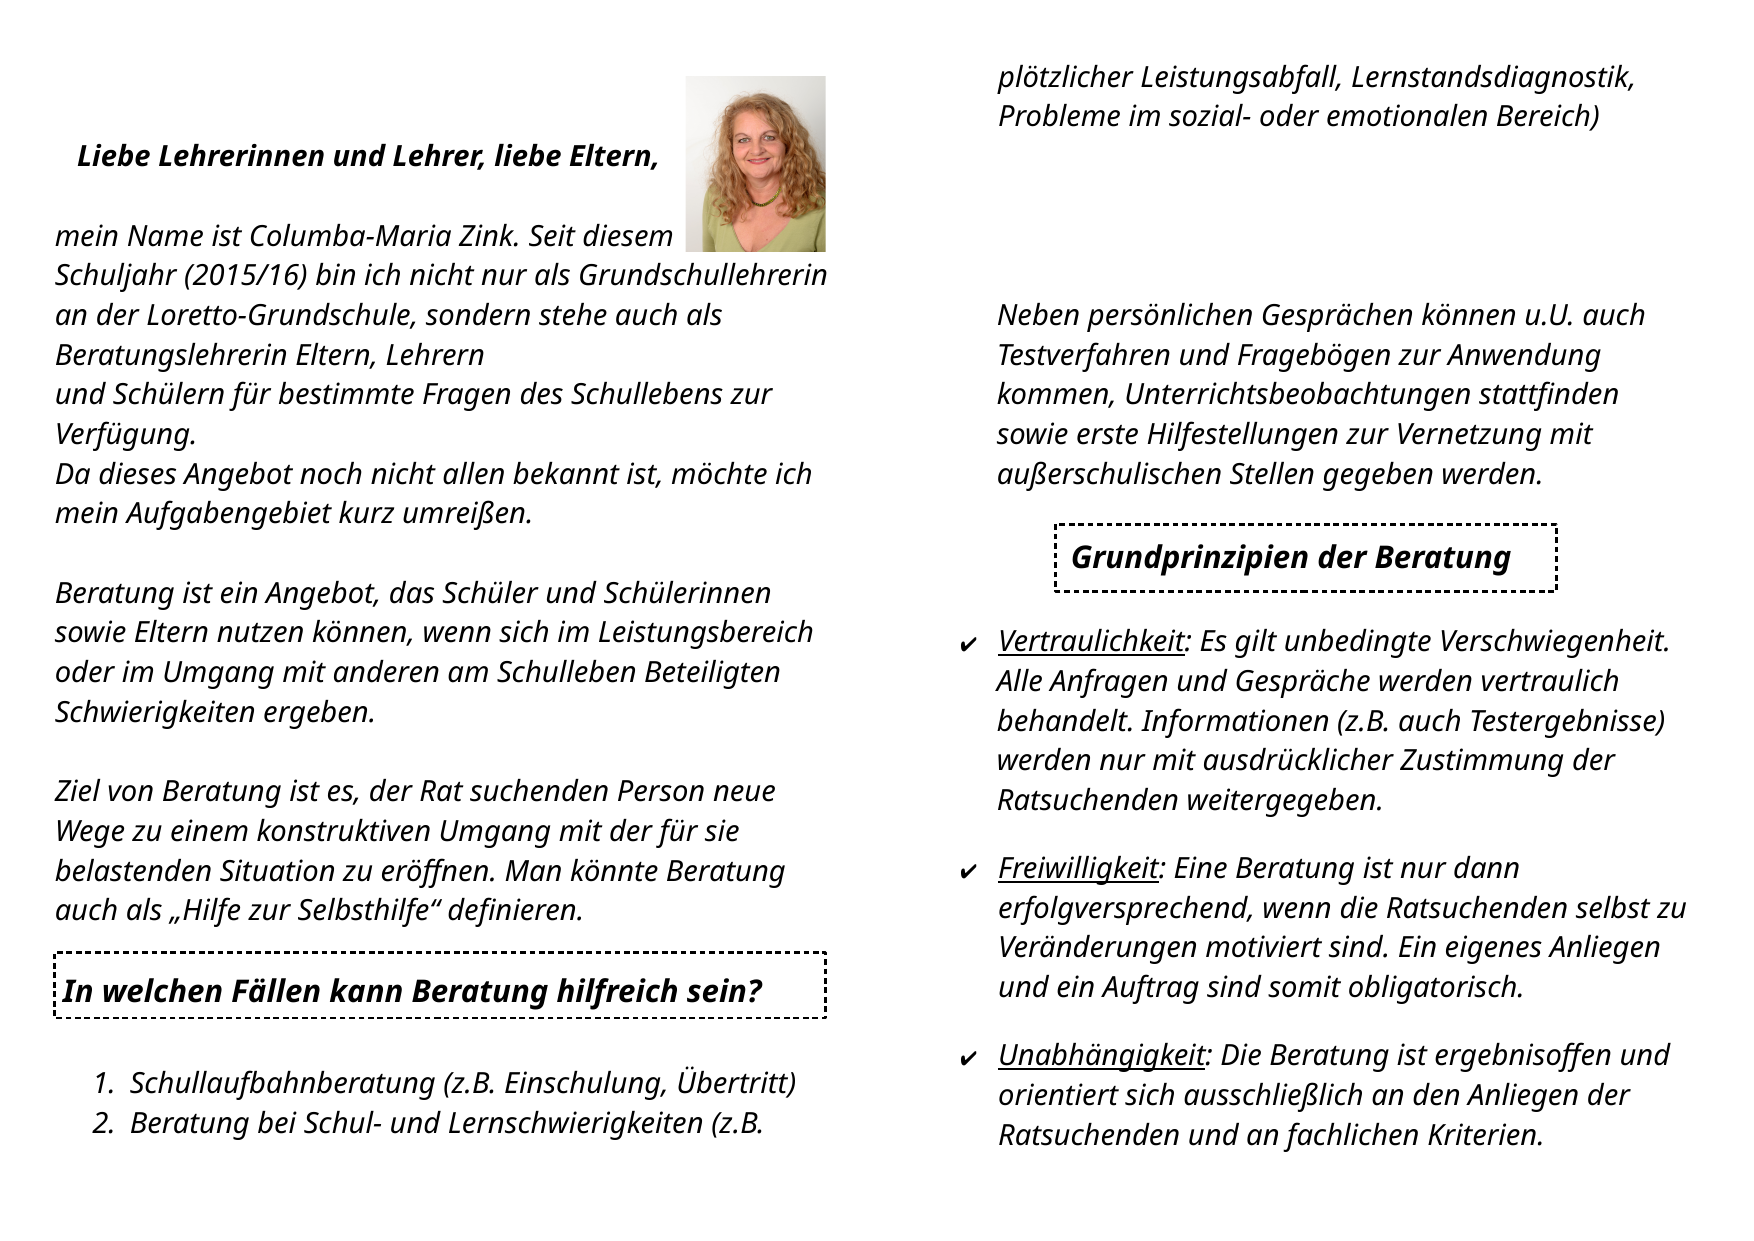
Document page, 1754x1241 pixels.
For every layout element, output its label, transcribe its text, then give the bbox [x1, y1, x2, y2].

list Unabhängigkeit: Die Beratung ist ergebnisoffen und orientiert sich ausschließlich an den Anliegen der Ratsuchenden und an fachlichen Kriterien. [960, 1034, 1702, 1153]
text Ziel von Beratung ist es, der Rat suchenden Person neue Wege zu einem konstruktiven Umgang mit der für sie belastenden Situation zu eröffnen. Man könnte Beratung auch als „Hilfe zur Selbsthilfe“ definieren. [54, 770, 834, 929]
text Liebe Lehrerinnen und Lehrer, liebe Eltern, [54, 135, 685, 175]
text Da dieses Angebot noch nicht allen bekannt ist, möchte ich mein Aufgabengebiet kurz umreißen. [54, 453, 834, 532]
picture [685, 76, 826, 252]
list Freiwilligkeit: Eine Beratung ist nur dann erfolgversprechend, wenn die Ratsuchenden selbst zu Veränderungen motiviert sind. Ein eigenes Anliegen und ein Auftrag sind somit obligatorisch. [960, 847, 1702, 1006]
text Neben persönlichen Gesprächen können u.U. auch Testverfahren und Fragebögen zur Anwendung kommen, Unterrichtsbeobachtungen stattfinden sowie erste Hilfestellungen zur Vernetzung mit außerschulischen Stellen gegeben werden. [923, 294, 1702, 493]
list Vertraulichkeit: Es gilt unbedingte Verschwiegenheit. [960, 620, 1702, 660]
list Beratung bei Schul- und Lernschwierigkeiten (z.B. [92, 1102, 834, 1142]
text Grundprinzipien der Beratung [923, 535, 1702, 578]
text Beratung ist ein Angebot, das Schüler und Schülerinnen sowie Eltern nutzen können, wenn sich im Leistungsbereich oder im Umgang mit anderen am Schulleben Beteiligten Schwierigkeiten ergeben. [54, 572, 834, 731]
text mein Name ist Columba-Maria Zink. Seit diesem Schuljahr (2015/16) bin ich nicht nur als Grundschullehrerin an der Loretto-Grundschule, sondern stehe auch als Beratungslehrerin Eltern, Lehrern [54, 215, 861, 373]
text Alle Anfragen und Gespräche werden vertraulich behandelt. Informationen (z.B. auch Testergebnisse) werden nur mit ausdrücklicher Zustimmung der Ratsuchenden weitergegeben. [923, 660, 1702, 819]
text und Schülern für bestimmte Fragen des Schullebens zur Verfügung. [54, 373, 861, 453]
text In welchen Fällen kann Beratung hilfreich sein? [54, 969, 834, 1011]
list Schullaufbahnberatung (z.B. Einschulung, Übertritt) [92, 1062, 834, 1102]
list plötzlicher Leistungsabfall, Lernstandsdiagnostik, Probleme im sozial- oder emotionalen Bereich) [960, 56, 1702, 135]
